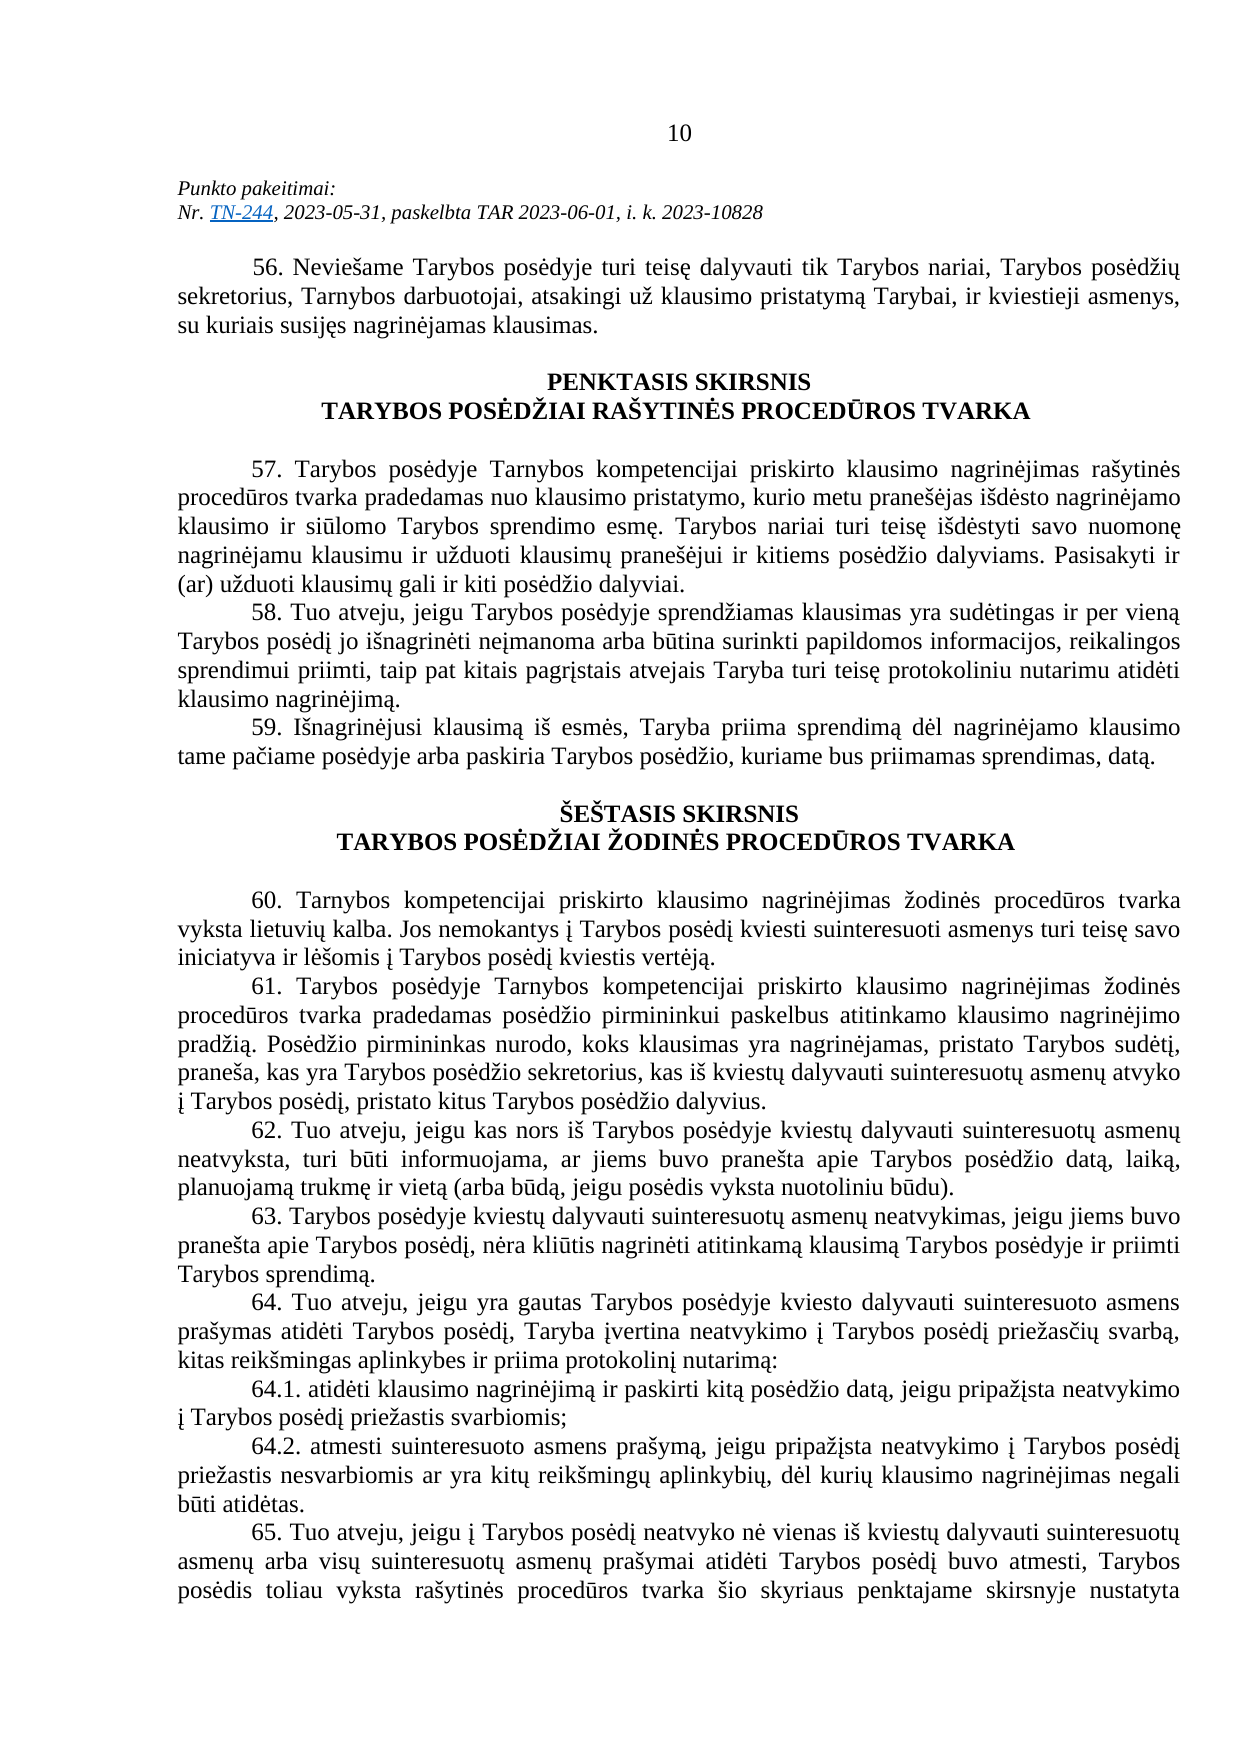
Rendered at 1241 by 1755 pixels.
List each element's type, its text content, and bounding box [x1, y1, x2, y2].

text Punkto pakeitimai: [177, 176, 1181, 200]
text TARYBOS POSĖDŽIAI ŽODINĖS PROCEDŪROS TVARKA [177, 827, 1181, 856]
text 56. Neviešame Tarybos posėdyje turi teisę dalyvauti tik Tarybos nariai, Tarybos posėdžių sekretorius, Tarnybos darbuotojai, atsakingi už klausimo pristatymą Tarybai, ir kviestieji asmenys, su kuriais susijęs nagrinėjamas klausimas. [177, 252, 1181, 339]
text 59. Išnagrinėjusi klausimą iš esmės, Taryba priima sprendimą dėl nagrinėjamo klausimo tame pačiame posėdyje arba paskiria Tarybos posėdžio, kuriame bus priimamas sprendimas, datą. [177, 712, 1181, 770]
text 64.2. atmesti suinteresuoto asmens prašymą, jeigu pripažįsta neatvykimo į Tarybos posėdį priežastis nesvarbiomis ar yra kitų reikšmingų aplinkybių, dėl kurių klausimo nagrinėjimas negali būti atidėtas. [177, 1431, 1181, 1517]
text 64.1. atidėti klausimo nagrinėjimą ir paskirti kitą posėdžio datą, jeigu pripažįsta neatvykimo į Tarybos posėdį priežastis svarbiomis; [177, 1374, 1181, 1431]
text TARYBOS POSĖDŽIAI RAŠYTINĖS PROCEDŪROS TVARKA [177, 396, 1181, 425]
text 58. Tuo atveju, jeigu Tarybos posėdyje sprendžiamas klausimas yra sudėtingas ir per vieną Tarybos posėdį jo išnagrinėti neįmanoma arba būtina surinkti papildomos informacijos, reikalingos sprendimui priimti, taip pat kitais pagrįstais atvejais Taryba turi teisę protokoliniu nutarimu atidėti klausimo nagrinėjimą. [177, 597, 1181, 712]
text 63. Tarybos posėdyje kviestų dalyvauti suinteresuotų asmenų neatvykimas, jeigu jiems buvo pranešta apie Tarybos posėdį, nėra kliūtis nagrinėti atitinkamą klausimą Tarybos posėdyje ir priimti Tarybos sprendimą. [177, 1201, 1181, 1287]
text 62. Tuo atveju, jeigu kas nors iš Tarybos posėdyje kviestų dalyvauti suinteresuotų asmenų neatvyksta, turi būti informuojama, ar jiems buvo pranešta apie Tarybos posėdžio datą, laiką, planuojamą trukmę ir vietą (arba būdą, jeigu posėdis vyksta nuotoliniu būdu). [177, 1115, 1181, 1201]
text 64. Tuo atveju, jeigu yra gautas Tarybos posėdyje kviesto dalyvauti suinteresuoto asmens prašymas atidėti Tarybos posėdį, Taryba įvertina neatvykimo į Tarybos posėdį priežasčių svarbą, kitas reikšmingas aplinkybes ir priima protokolinį nutarimą: [177, 1287, 1181, 1374]
text 61. Tarybos posėdyje Tarnybos kompetencijai priskirto klausimo nagrinėjimas žodinės procedūros tvarka pradedamas posėdžio pirmininkui paskelbus atitinkamo klausimo nagrinėjimo pradžią. Posėdžio pirmininkas nurodo, koks klausimas yra nagrinėjamas, pristato Tarybos sudėtį, praneša, kas yra Tarybos posėdžio sekretorius, kas iš kviestų dalyvauti suinteresuotų asmenų atvyko į Tarybos posėdį, pristato kitus Tarybos posėdžio dalyvius. [177, 971, 1181, 1115]
text 57. Tarybos posėdyje Tarnybos kompetencijai priskirto klausimo nagrinėjimas rašytinės procedūros tvarka pradedamas nuo klausimo pristatymo, kurio metu pranešėjas išdėsto nagrinėjamo klausimo ir siūlomo Tarybos sprendimo esmę. Tarybos nariai turi teisę išdėstyti savo nuomonę nagrinėjamu klausimu ir užduoti klausimų pranešėjui ir kitiems posėdžio dalyviams. Pasisakyti ir (ar) užduoti klausimų gali ir kiti posėdžio dalyviai. [177, 454, 1181, 597]
text 60. Tarnybos kompetencijai priskirto klausimo nagrinėjimas žodinės procedūros tvarka vyksta lietuvių kalba. Jos nemokantys į Tarybos posėdį kviesti suinteresuoti asmenys turi teisę savo iniciatyva ir lėšomis į Tarybos posėdį kviestis vertėją. [177, 885, 1181, 971]
text 65. Tuo atveju, jeigu į Tarybos posėdį neatvyko nė vienas iš kviestų dalyvauti suinteresuotų asmenų arba visų suinteresuotų asmenų prašymai atidėti Tarybos posėdį buvo atmesti, Tarybos posėdis toliau vyksta rašytinės procedūros tvarka šio skyriaus penktajame skirsnyje nustatyta [177, 1517, 1181, 1604]
text Nr. TN-244, 2023-05-31, paskelbta TAR 2023-06-01, i. k. 2023-10828 [177, 200, 1181, 224]
text PENKTASIS SKIRSNIS [177, 367, 1181, 396]
text ŠEŠTASIS SKIRSNIS [177, 799, 1181, 827]
